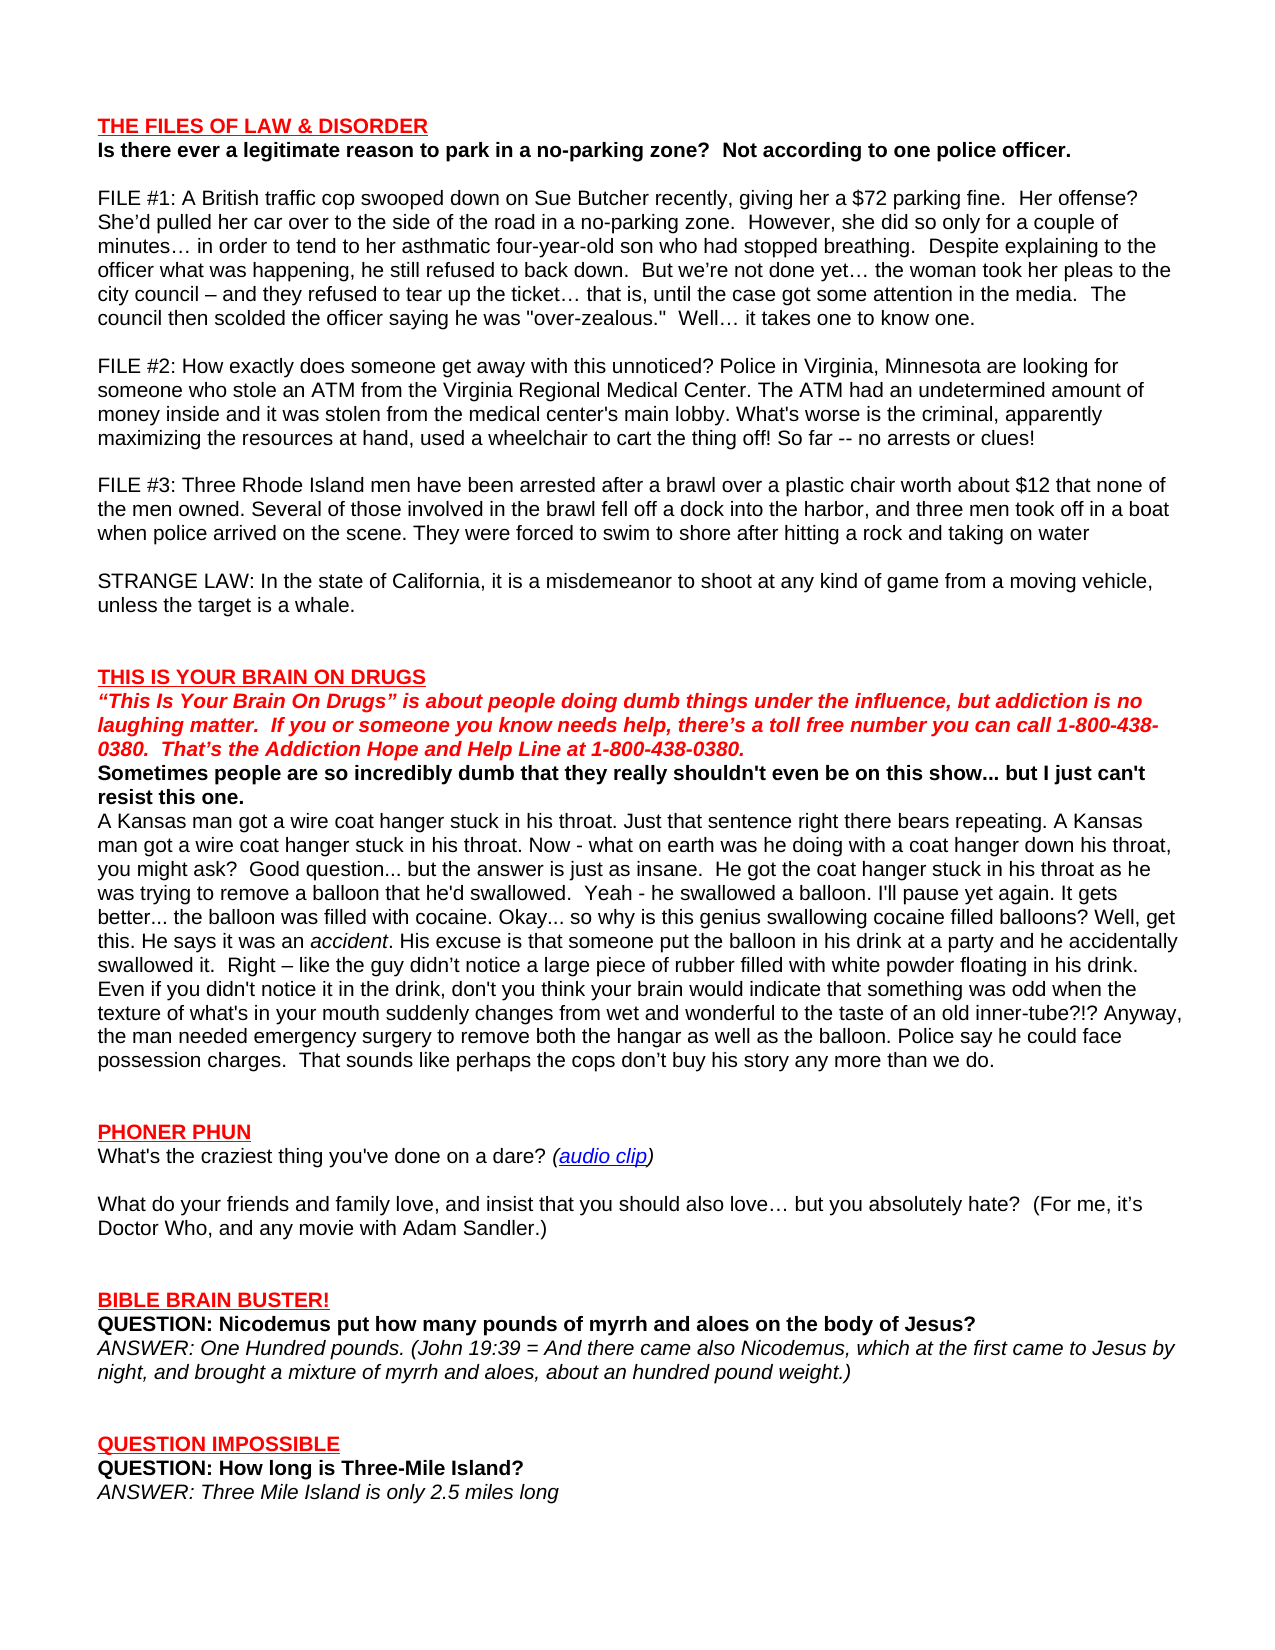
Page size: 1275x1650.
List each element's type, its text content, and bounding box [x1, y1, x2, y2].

text STRANGE LAW: In the state of California, it is a misdemeanor to shoot at any kind of game from a moving vehicle, unless the target is a whale. [97, 569, 1185, 617]
text “This Is Your Brain On Drugs” is about people doing dumb things under the influence, but addiction is no laughing matter. If you or someone you know needs help, there’s a toll free number you can call 1-800-438-0380. That’s the Addiction Hope and Help Line at 1-800-438-0380. [97, 689, 1185, 761]
text QUESTION: How long is Three-Mile Island? [97, 1456, 1185, 1479]
text What do your friends and family love, and insist that you should also love… but you absolutely hate? (For me, it’s Doctor Who, and any movie with Adam Sandler.) [97, 1192, 1185, 1240]
text QUESTION IMPOSSIBLE [97, 1432, 1185, 1456]
text BIBLE BRAIN BUSTER! [97, 1288, 1185, 1312]
text ANSWER: Three Mile Island is only 2.5 miles long [97, 1479, 1185, 1503]
text FILE #3: Three Rhode Island men have been arrested after a brawl over a plastic chair worth about $12 that none of the men owned. Several of those involved in the brawl fell off a dock into the harbor, and three men took off in a boat when police arrived on the scene. They were forced to swim to shore after hitting a rock and taking on water [97, 473, 1185, 545]
text THE FILES OF LAW & DISORDER [97, 114, 1185, 138]
text QUESTION: Nicodemus put how many pounds of myrrh and aloes on the body of Jesus? ANSWER: One Hundred pounds. (John 19:39 = And there came also Nicodemus, which at the first came to Jesus by night, and brought a mixture of myrrh and aloes, about an hundred pound weight.) [97, 1312, 1185, 1384]
text Is there ever a legitimate reason to park in a no-parking zone? Not according to one police officer. [97, 138, 1185, 162]
text What's the craziest thing you've done on a dare? (audio clip) [97, 1144, 1185, 1168]
text FILE #2: How exactly does someone get away with this unnoticed? Police in Virginia, Minnesota are looking for someone who stole an ATM from the Virginia Regional Medical Center. The ATM had an undetermined amount of money inside and it was stolen from the medical center's main lobby. What's worse is the criminal, apparently maximizing the resources at hand, used a wheelchair to cart the thing off! So far -- no arrests or clues! [97, 353, 1185, 449]
text THIS IS YOUR BRAIN ON DRUGS [97, 665, 1185, 689]
text PHONER PHUN [97, 1120, 1185, 1144]
text FILE #1: A British traffic cop swooped down on Sue Butcher recently, giving her a $72 parking fine. Her offense? She’d pulled her car over to the side of the road in a no-parking zone. However, she did so only for a couple of minutes… in order to tend to her asthmatic four-year-old son who had stopped breathing. Despite explaining to the officer what was happening, he still refused to back down. But we’re not done yet… the woman took her pleas to the city council – and they refused to tear up the ticket… that is, until the case got some attention in the media. The council then scolded the officer saying he was "over-zealous." Well… it takes one to know one. [97, 186, 1185, 329]
text A Kansas man got a wire coat hanger stuck in his throat. Just that sentence right there bears repeating. A Kansas man got a wire coat hanger stuck in his throat. Now - what on earth was he doing with a coat hanger down his throat, you might ask? Good question... but the answer is just as insane. He got the coat hanger stuck in his throat as he was trying to remove a balloon that he'd swallowed. Yeah - he swallowed a balloon. I'll pause yet again. It gets better... the balloon was filled with cocaine. Okay... so why is this genius swallowing cocaine filled balloons? Well, get this. He says it was an accident. His excuse is that someone put the balloon in his drink at a party and he accidentally swallowed it. Right – like the guy didn’t notice a large piece of rubber filled with white powder floating in his drink. Even if you didn't notice it in the drink, don't you think your brain would indicate that something was odd when the texture of what's in your mouth suddenly changes from wet and wonderful to the taste of an old inner-tube?!? Anyway, the man needed emergency surgery to remove both the hangar as well as the balloon. Police say he could face possession charges. That sounds like perhaps the cops don’t buy his story any more than we do. [97, 809, 1185, 1072]
text Sometimes people are so incredibly dumb that they really shouldn't even be on this show... but I just can't resist this one. [97, 761, 1185, 809]
